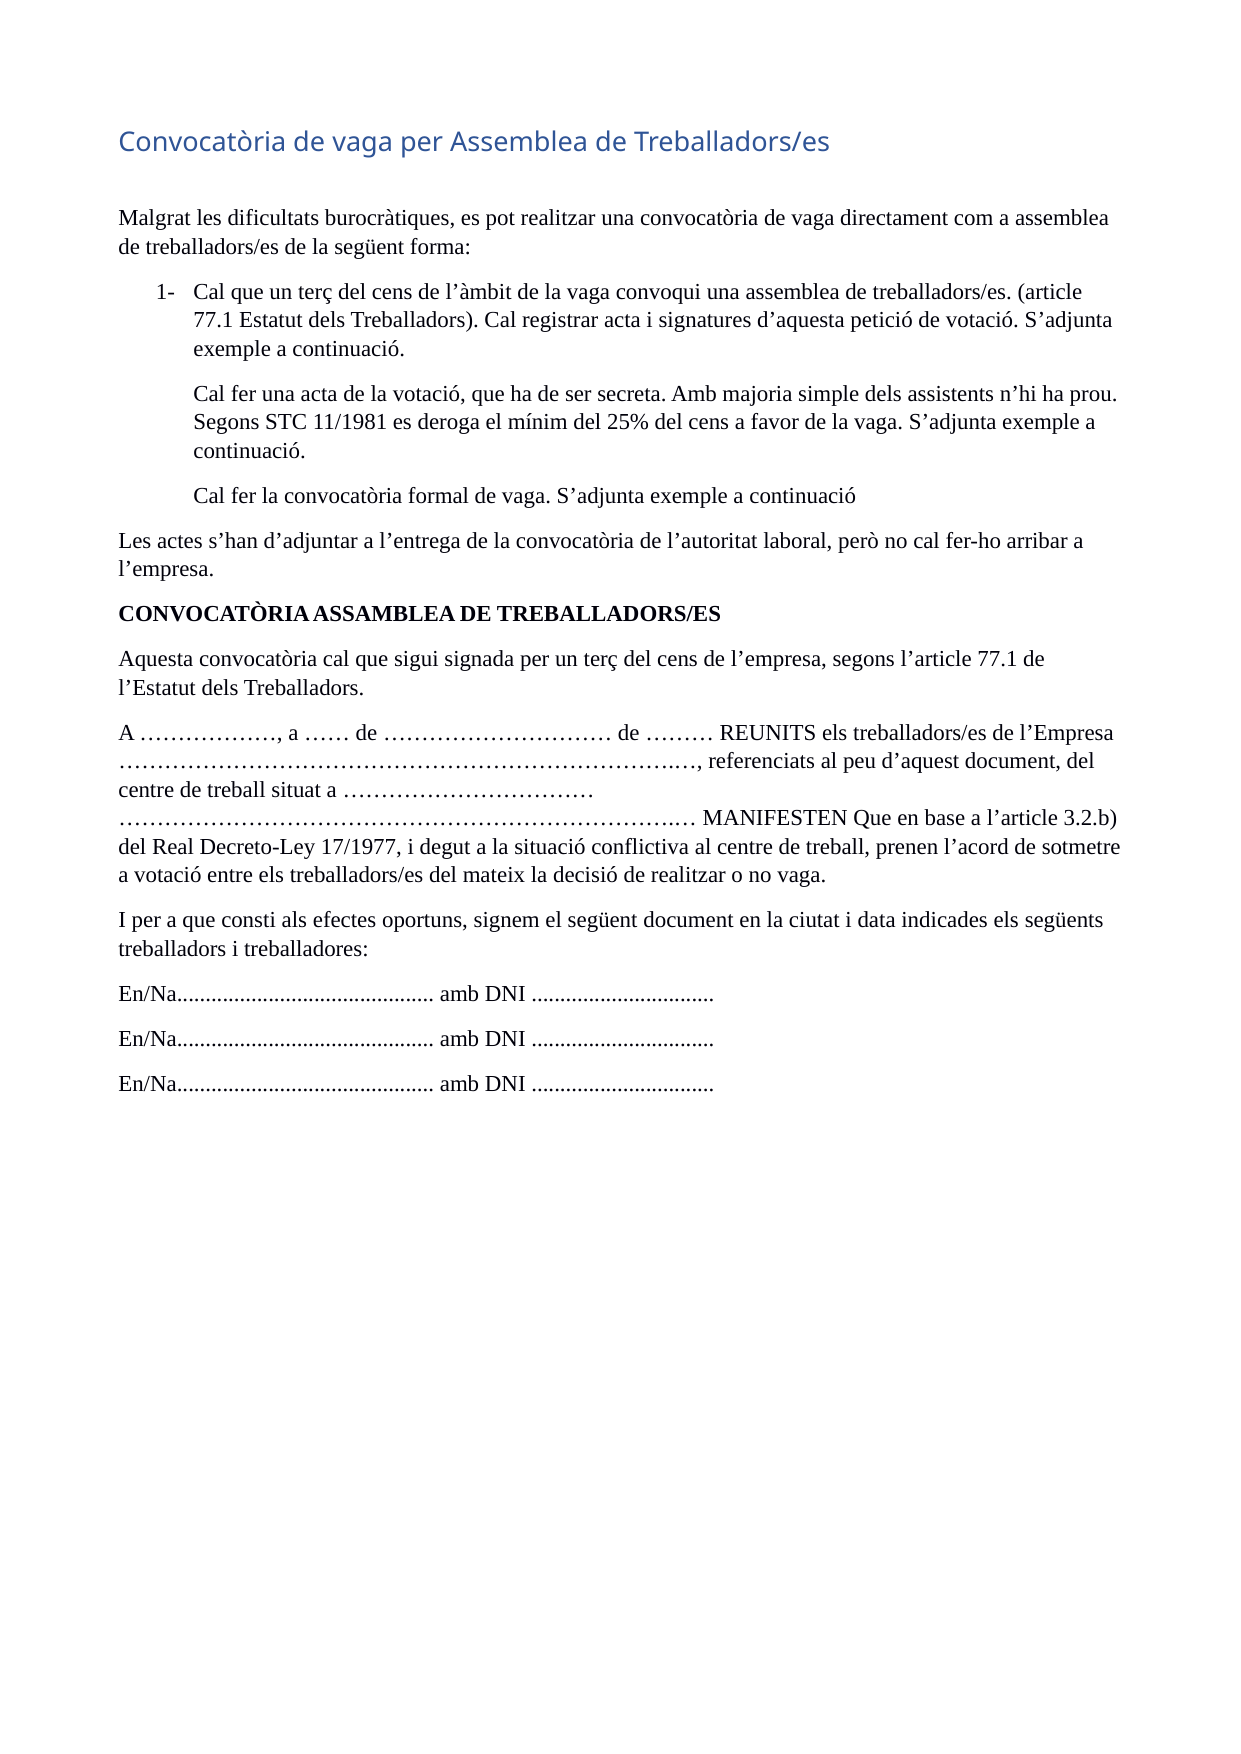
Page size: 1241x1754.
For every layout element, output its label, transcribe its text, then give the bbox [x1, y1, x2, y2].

text Aquesta convocatòria cal que sigui signada per un terç del cens de l’empresa, segons l’article 77.1 de l’Estatut dels Treballadors. [118, 646, 1122, 700]
text En/Na............................................. amb DNI ................................ [118, 1025, 1122, 1051]
text En/Na............................................. amb DNI ................................ [118, 980, 1122, 1006]
text A ………………, a …… de ………………………… de ……… REUNITS els treballadors/es de l’Empresa ……………………………………………………………….…, referenciats al peu d’aquest document, del centre de treball situat a …………………………… ……………………………………………………………….… MANIFESTEN Que en base a l’article 3.2.b) del Real Decreto-Ley 17/1977, i degut a la situació conflictiva al centre de treball, prenen l’acord de sotmetre a votació entre els treballadors/es del mateix la decisió de realitzar o no vaga. [118, 719, 1122, 888]
text En/Na............................................. amb DNI ................................ [118, 1070, 1122, 1096]
text Les actes s’han d’adjuntar a l’entrega de la convocatòria de l’autoritat laboral, però no cal fer-ho arribar a l’empresa. [118, 527, 1122, 582]
text CONVOCATÒRIA ASSAMBLEA DE TREBALLADORS/ES [118, 600, 1122, 627]
list Cal fer una acta de la votació, que ha de ser secreta. Amb majoria simple dels assistents n’hi ha prou. Segons STC 11/1981 es deroga el mínim del 25% del cens a favor de la vaga. S’adjunta exemple a continuació. [193, 380, 1122, 463]
text I per a que consti als efectes oportuns, signem el següent document en la ciutat i data indicades els següents treballadors i treballadores: [118, 906, 1122, 961]
list Cal fer la convocatòria formal de vaga. S’adjunta exemple a continuació [193, 482, 1122, 508]
text Malgrat les dificultats burocràtiques, es pot realitzar una convocatòria de vaga directament com a assemblea de treballadors/es de la següent forma: [118, 204, 1122, 259]
subtitle Convocatòria de vaga per Assemblea de Treballadors/es [118, 122, 1122, 159]
list Cal que un terç del cens de l’àmbit de la vaga convoqui una assemblea de treballadors/es. (article 77.1 Estatut dels Treballadors). Cal registrar acta i signatures d’aquesta petició de votació. S’adjunta exemple a continuació. [156, 278, 1122, 361]
